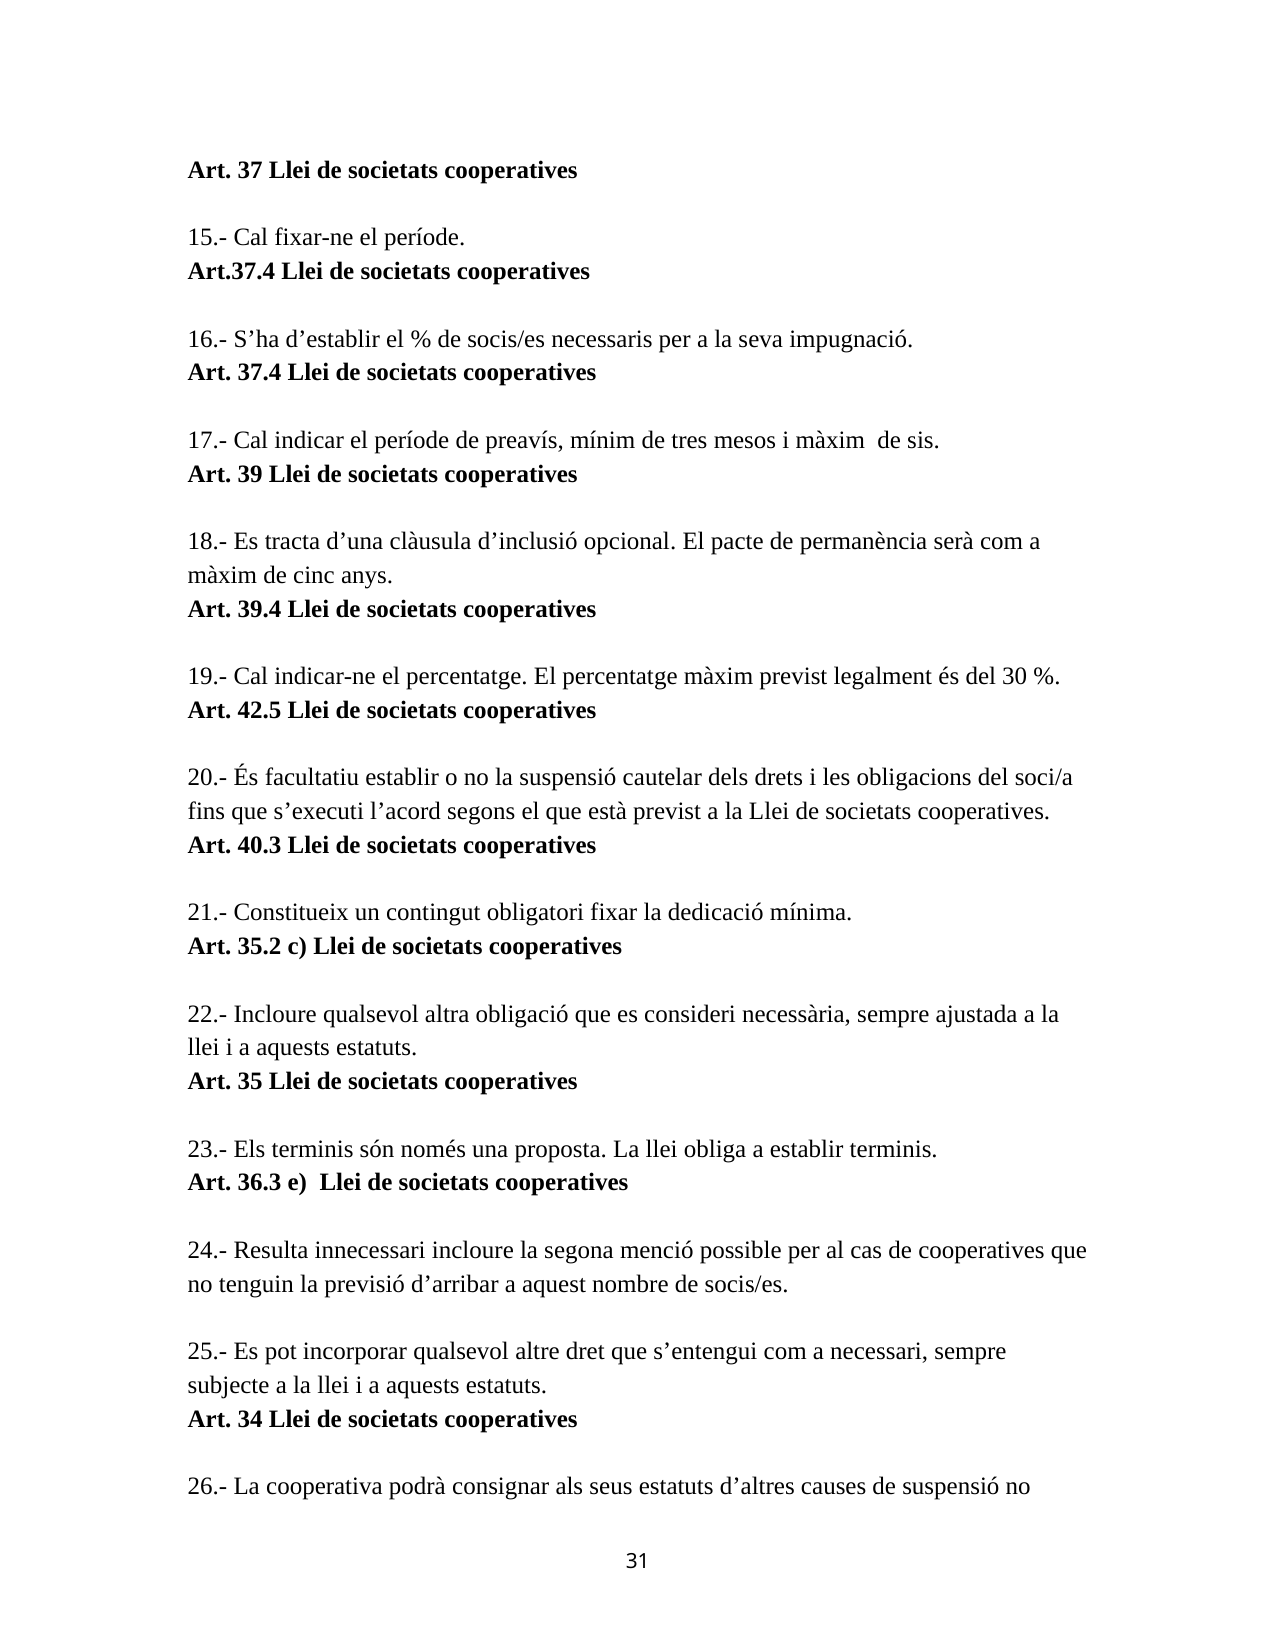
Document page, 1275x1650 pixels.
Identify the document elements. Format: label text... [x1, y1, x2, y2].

text 22.- Incloure qualsevol altra obligació que es consideri necessària, sempre ajustada a la llei i a aquests estatuts. [187, 994, 1087, 1061]
text 23.- Els terminis són només una proposta. La llei obliga a establir terminis. [187, 1129, 1087, 1162]
text 17.- Cal indicar el període de preavís, mínim de tres mesos i màxim de sis. [187, 420, 1087, 454]
text Art. 39.4 Llei de societats cooperatives [187, 589, 1087, 622]
text Art.37.4 Llei de societats cooperatives [187, 251, 1087, 285]
text 24.- Resulta innecessari incloure la segona menció possible per al cas de cooperatives que no tenguin la previsió d’arribar a aquest nombre de socis/es. [187, 1230, 1087, 1297]
text Art. 35.2 c) Llei de societats cooperatives [187, 926, 1087, 960]
text 26.- La cooperativa podrà consignar als seus estatuts d’altres causes de suspensió no [187, 1466, 1087, 1500]
text Art. 39 Llei de societats cooperatives [187, 454, 1087, 487]
text Art. 34 Llei de societats cooperatives [187, 1399, 1087, 1432]
text Art. 40.3 Llei de societats cooperatives [187, 825, 1087, 859]
text 16.- S’ha d’establir el % de socis/es necessaris per a la seva impugnació. [187, 319, 1087, 352]
text Art. 37.4 Llei de societats cooperatives [187, 352, 1087, 386]
text Art. 37 Llei de societats cooperatives [187, 150, 1087, 184]
text 21.- Constitueix un contingut obligatori fixar la dedicació mínima. [187, 892, 1087, 926]
text Art. 36.3 e) Llei de societats cooperatives [187, 1162, 1087, 1196]
text 18.- Es tracta d’una clàusula d’inclusió opcional. El pacte de permanència serà com a màxim de cinc anys. [187, 521, 1087, 589]
text 20.- És facultatiu establir o no la suspensió cautelar dels drets i les obligacions del soci/a fins que s’executi l’acord segons el que està previst a la Llei de societats cooperatives. [187, 757, 1087, 825]
text 25.- Es pot incorporar qualsevol altre dret que s’entengui com a necessari, sempre subjecte a la llei i a aquests estatuts. [187, 1331, 1087, 1399]
text 19.- Cal indicar-ne el percentatge. El percentatge màxim previst legalment és del 30 %. [187, 656, 1087, 690]
text Art. 42.5 Llei de societats cooperatives [187, 690, 1087, 724]
text Art. 35 Llei de societats cooperatives [187, 1061, 1087, 1095]
text 15.- Cal fixar-ne el període. [187, 217, 1087, 251]
